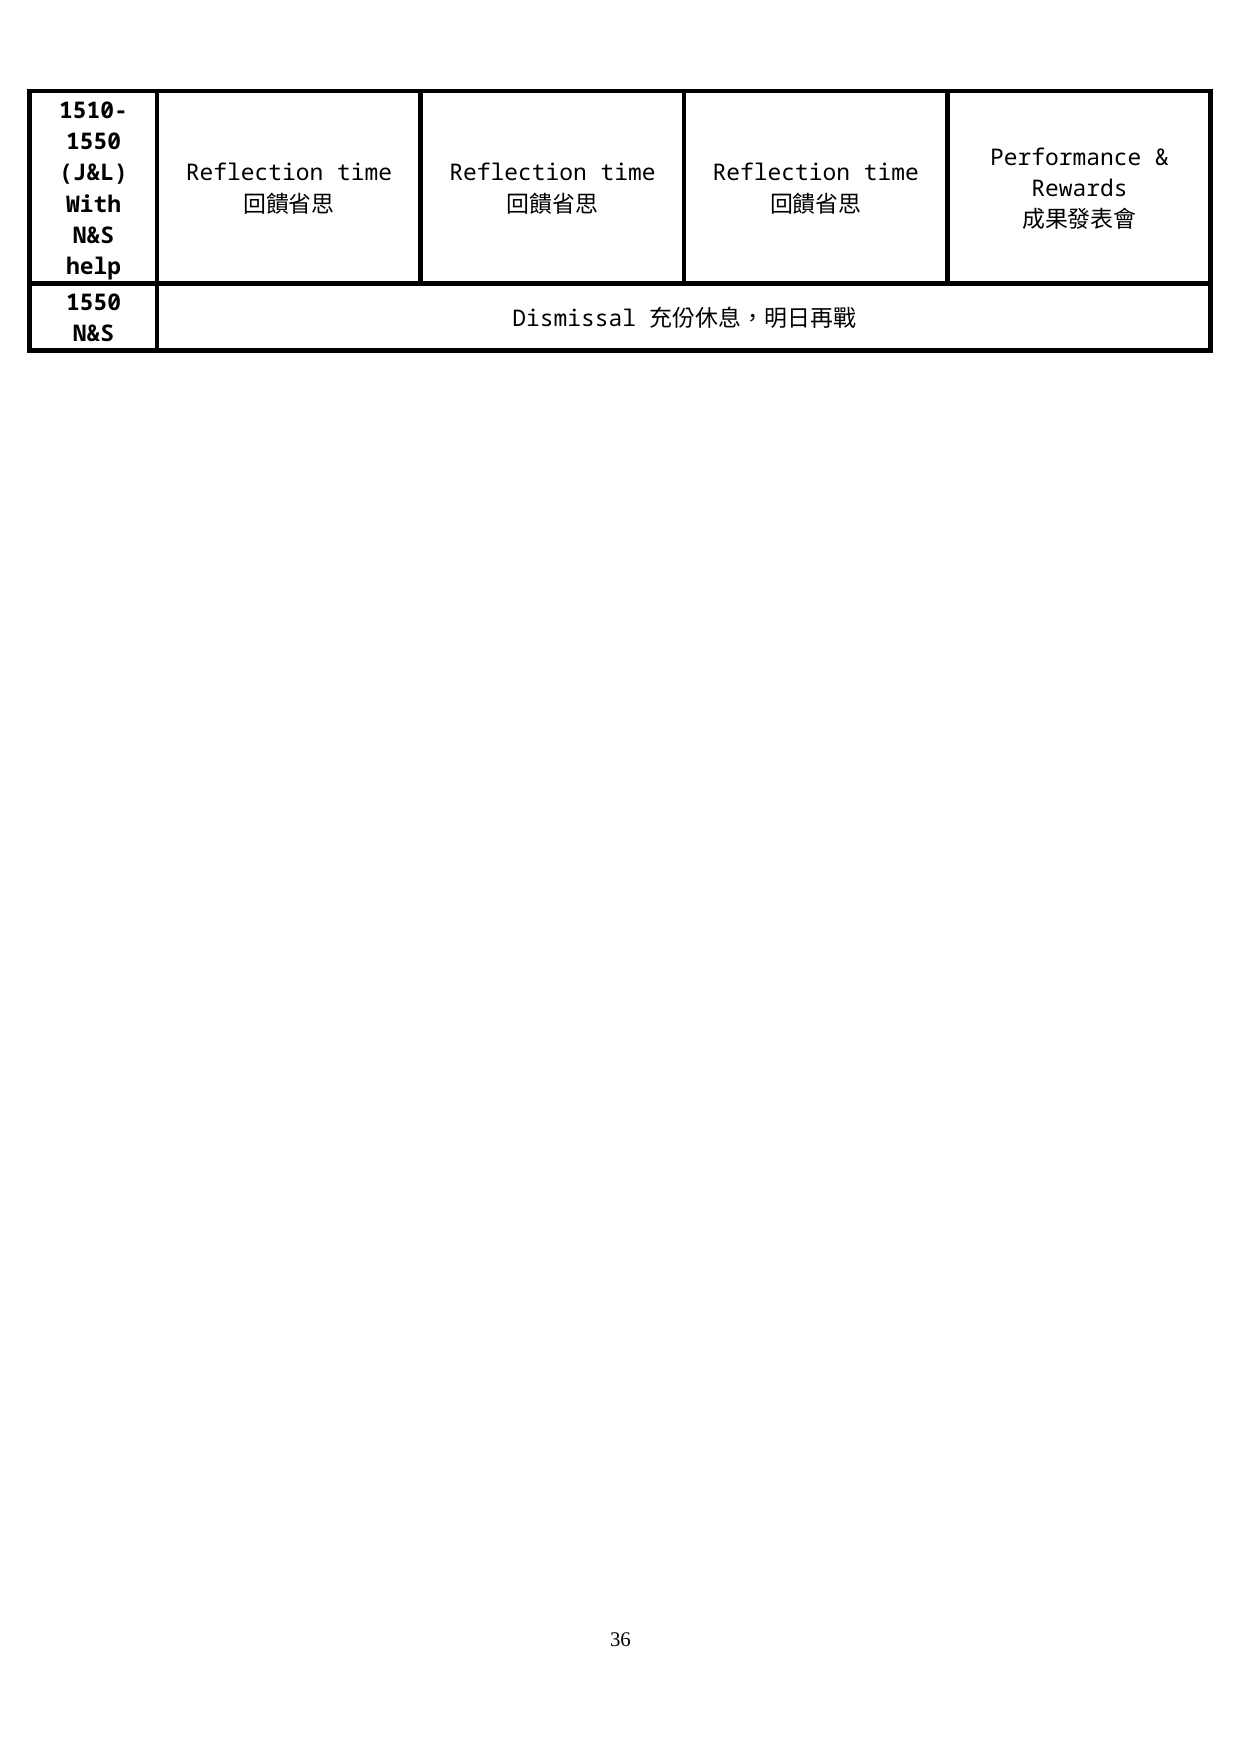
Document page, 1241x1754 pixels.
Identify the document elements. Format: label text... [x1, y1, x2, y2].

table_cell Performance & Rewards 成果發表會 [950, 93, 1208, 281]
table_cell Dismissal 充份休息，明日再戰 [159, 286, 1208, 348]
table_cell 1510-1550 (J&L) With N&S help [32, 93, 155, 281]
table_cell Reflection time 回饋省思 [159, 93, 418, 281]
table_cell Reflection time 回饋省思 [686, 93, 945, 281]
table_cell Reflection time 回饋省思 [423, 93, 682, 281]
table_cell 1550 N&S [32, 286, 155, 348]
